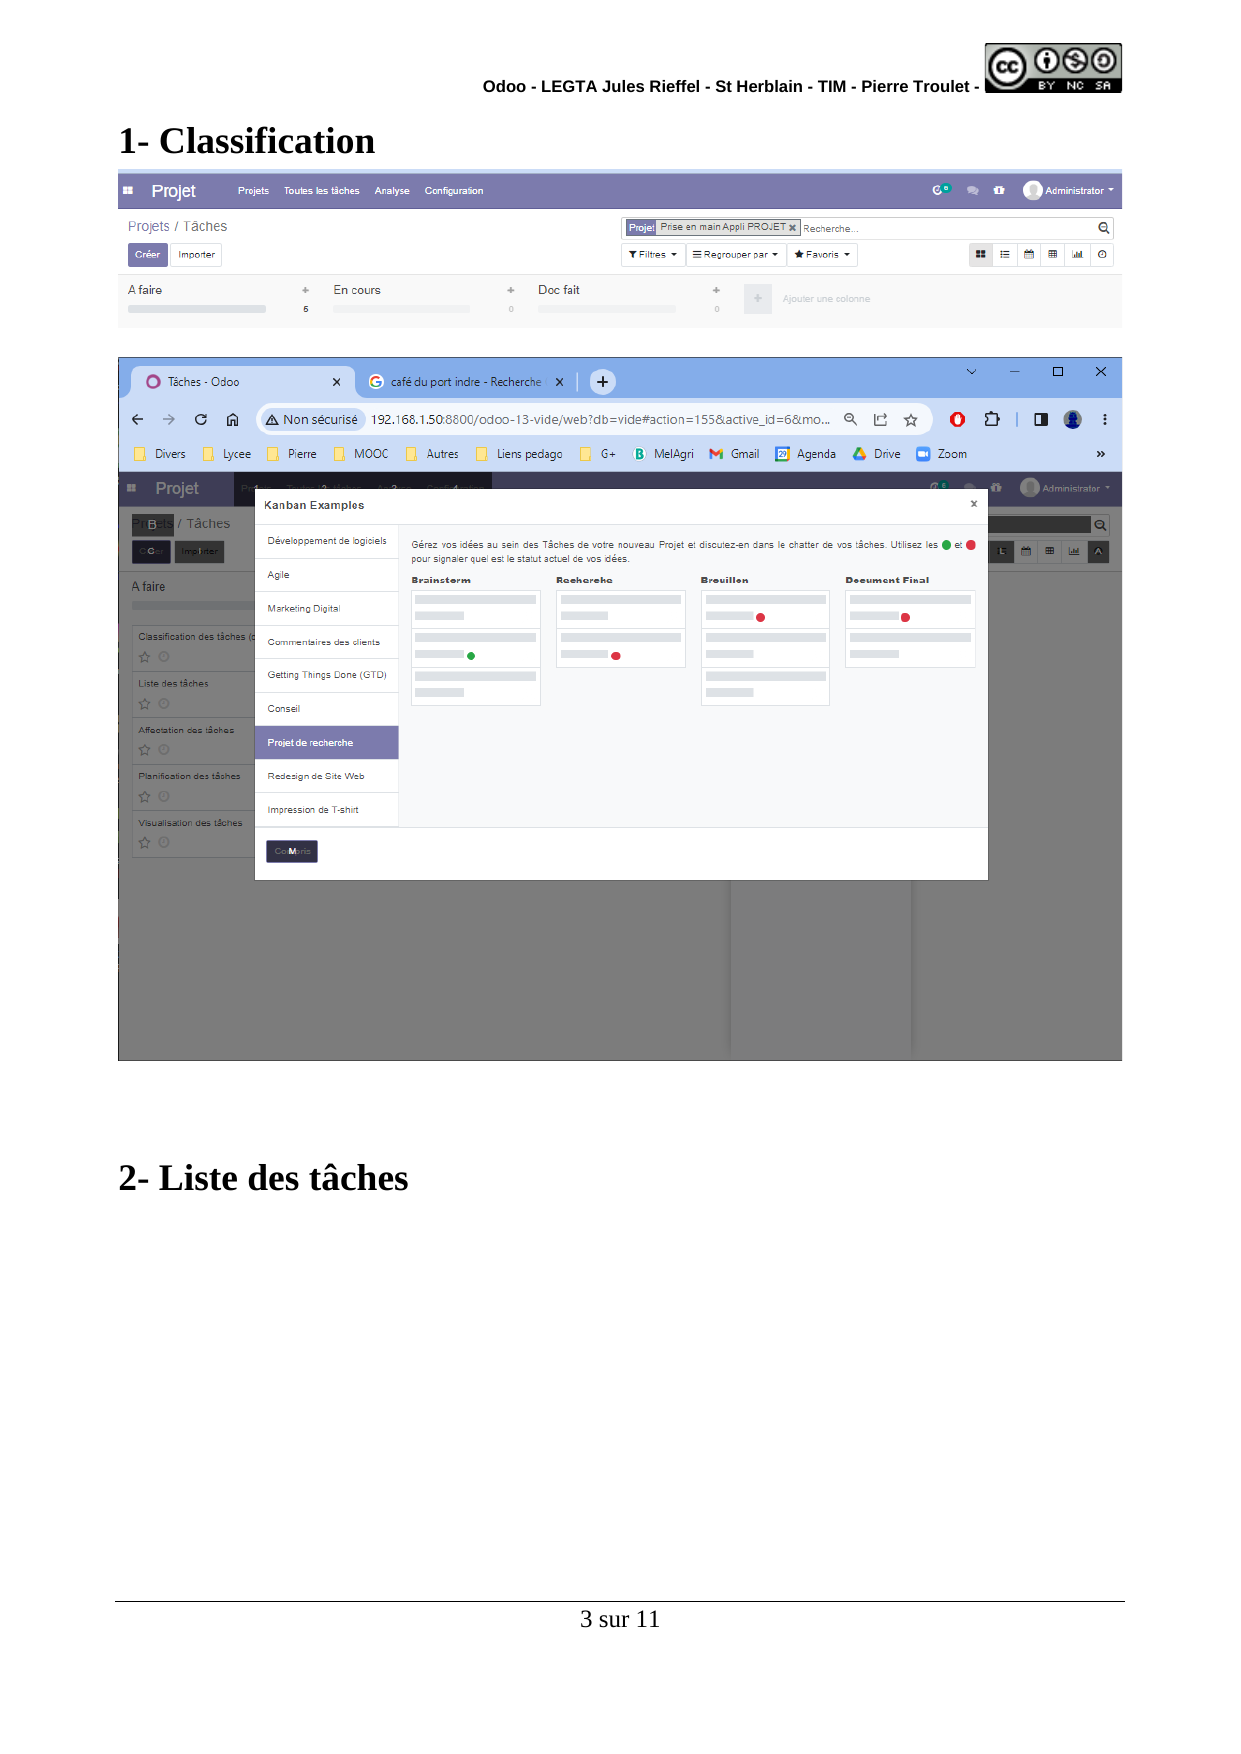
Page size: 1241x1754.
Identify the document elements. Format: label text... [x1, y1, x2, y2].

picture [984, 43, 1123, 93]
picture [118, 357, 1123, 1061]
subtitle Liste des tâches [118, 1156, 1122, 1199]
subtitle Classification [118, 118, 1122, 161]
picture [118, 169, 1123, 328]
